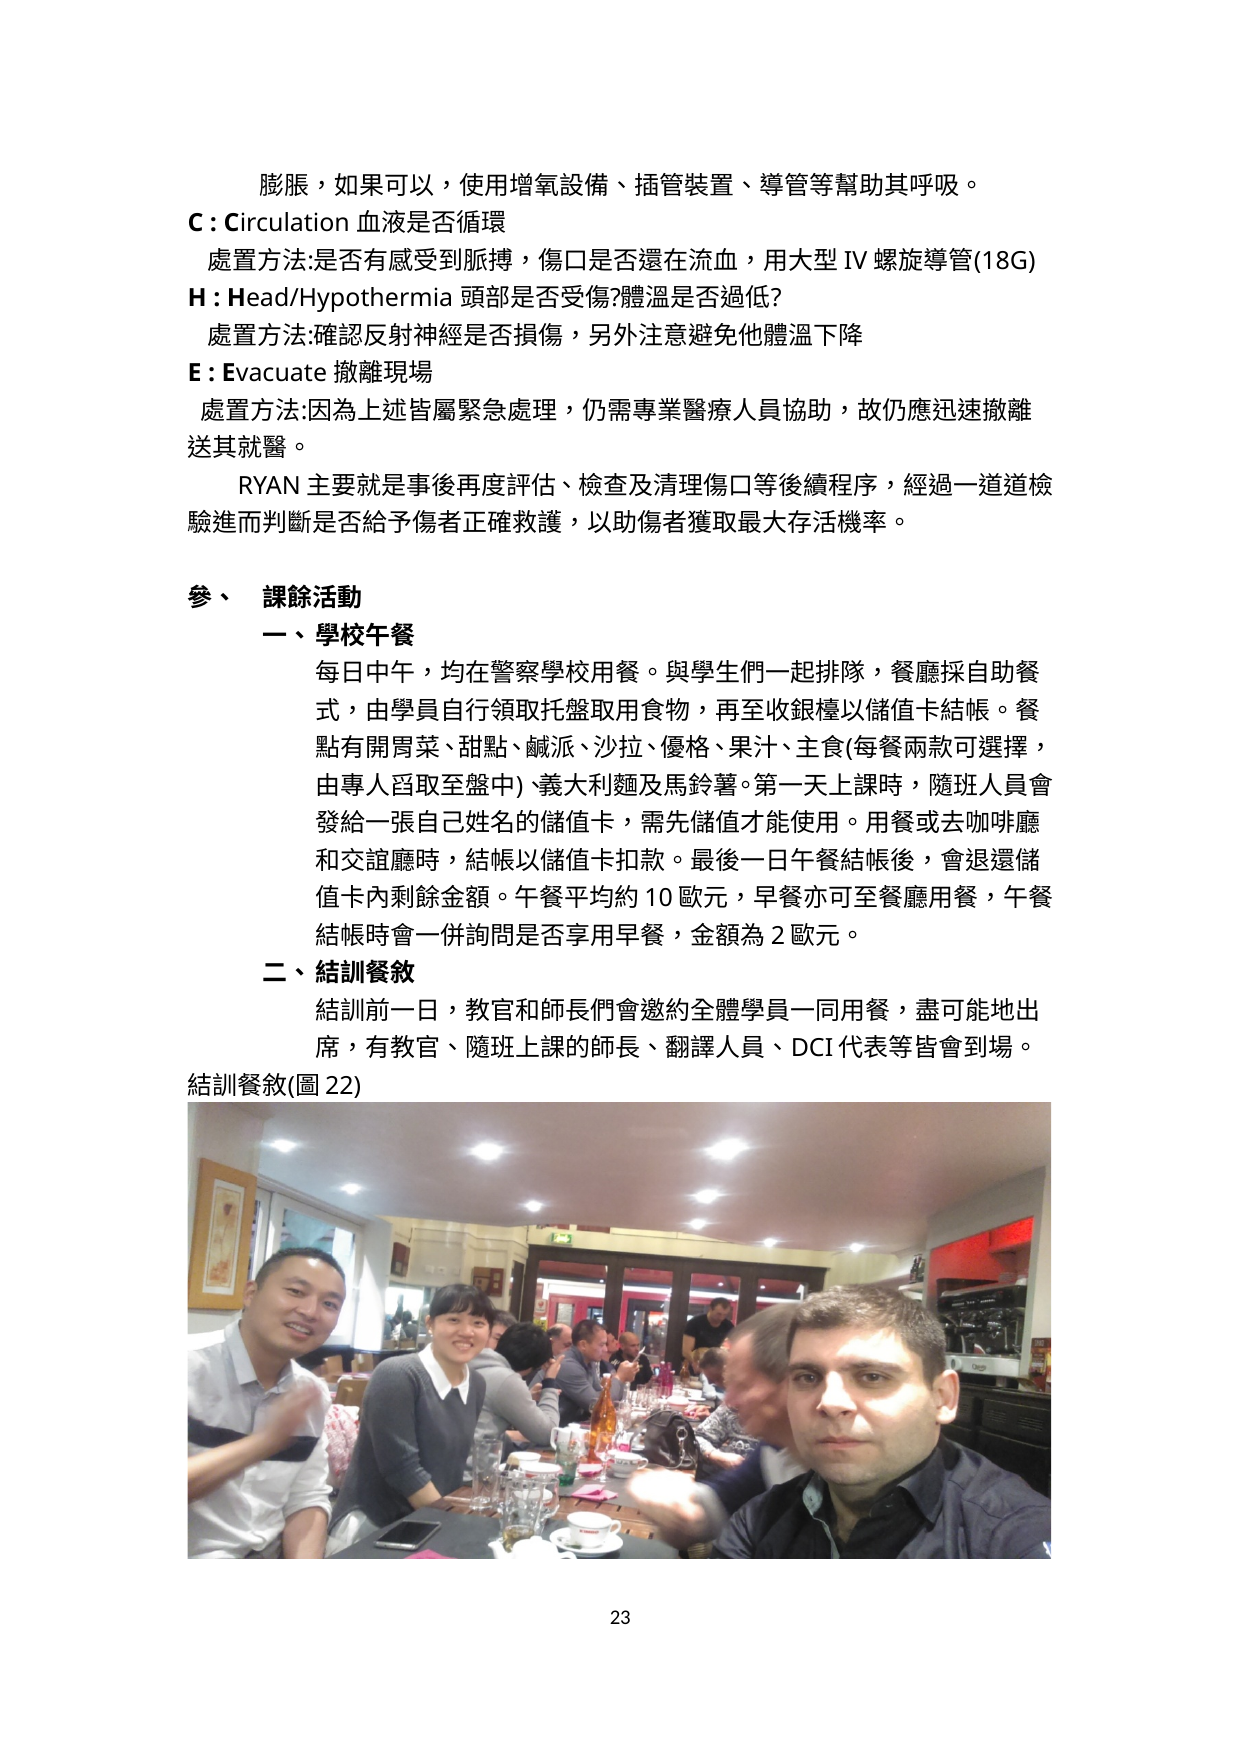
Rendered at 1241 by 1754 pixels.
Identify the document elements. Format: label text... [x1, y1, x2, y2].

list 學校午餐 [262, 614, 1053, 652]
text E : Evacuate 撤離現場 [187, 352, 1053, 389]
text 每日中午，均在警察學校用餐。與學生們一起排隊，餐廳採自助餐式，由學員自行領取托盤取用食物，再至收銀檯以儲值卡結帳。餐點有開胃菜、甜點、鹹派、沙拉、優格、果汁、主食(每餐兩款可選擇，由專人舀取至盤中)、義大利麵及馬鈴薯。第一天上課時，隨班人員會發給一張自己姓名的儲值卡，需先儲值才能使用。用餐或去咖啡廳和交誼廳時，結帳以儲值卡扣款。最後一日午餐結帳後，會退還儲值卡內剩餘金額。午餐平均約10歐元，早餐亦可至餐廳用餐，午餐結帳時會一併詢問是否享用早餐，金額為2歐元。 [316, 652, 1053, 952]
text 處置方法:是否有感受到脈搏，傷口是否還在流血，用大型IV 螺旋導管(18G) [187, 239, 1053, 277]
text 處置方法:因為上述皆屬緊急處理，仍需專業醫療人員協助，故仍應迅速撤離送其就醫。 [187, 389, 1053, 464]
text 結訓前一日，教官和師長們會邀約全體學員一同用餐，盡可能地出席，有教官、隨班上課的師長、翻譯人員、DCI代表等皆會到場。 [316, 989, 1053, 1064]
list 課餘活動 [187, 577, 1053, 614]
text C : Circulation 血液是否循環 [187, 202, 1053, 239]
text 結訓餐敘(圖22) [187, 1064, 1053, 1102]
text RYAN主要就是事後再度評估、檢查及清理傷口等後續程序，經過一道道檢驗進而判斷是否給予傷者正確救護，以助傷者獲取最大存活機率。 [187, 464, 1053, 539]
list 結訓餐敘 [262, 952, 1053, 989]
text 膨脹，如果可以，使用增氧設備、插管裝置、導管等幫助其呼吸。 [187, 164, 1053, 202]
text 處置方法:確認反射神經是否損傷，另外注意避免他體溫下降 [187, 314, 1053, 352]
picture [187, 1102, 1052, 1559]
text H : Head/Hypothermia 頭部是否受傷?體溫是否過低? [187, 277, 1053, 314]
